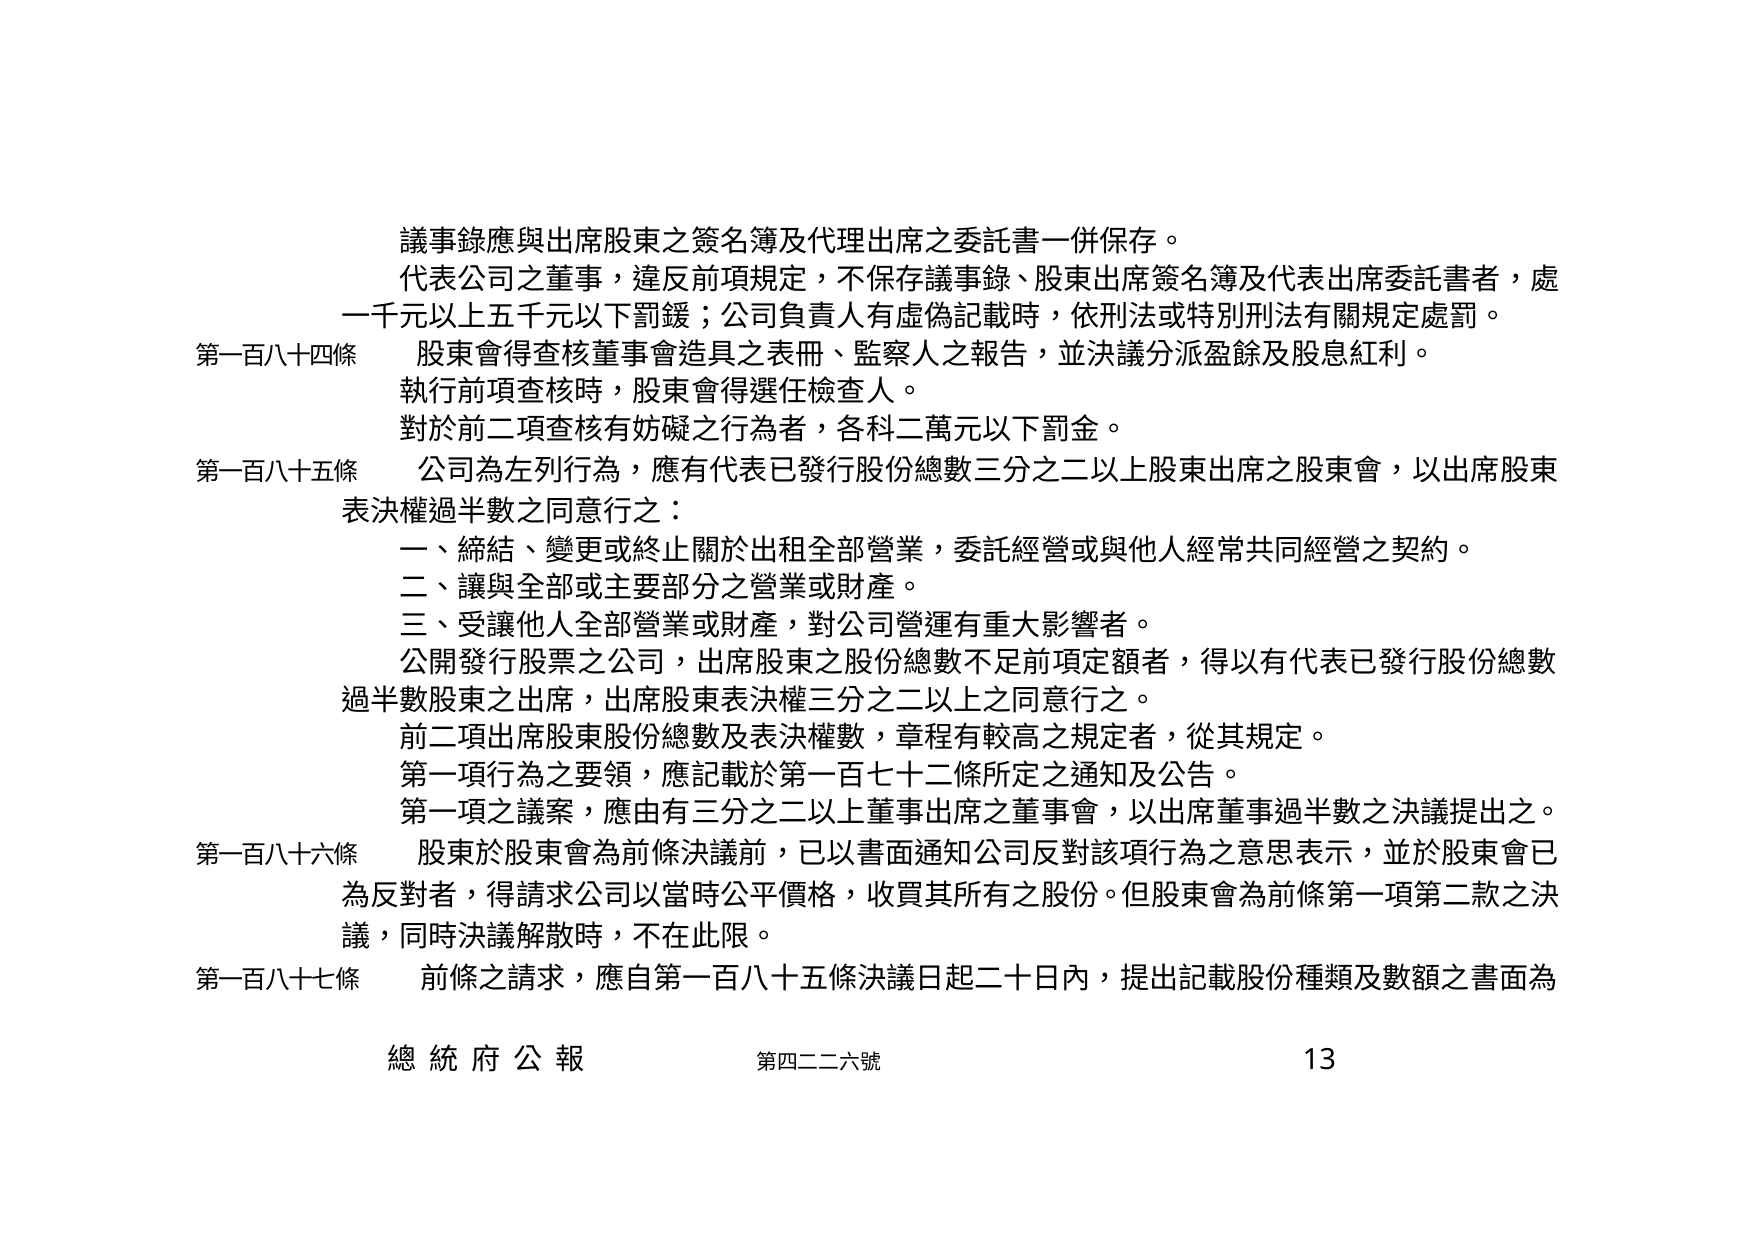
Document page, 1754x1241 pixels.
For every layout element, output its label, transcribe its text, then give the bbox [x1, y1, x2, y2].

text 執行前項查核時，股東會得選任檢查人。 [341, 372, 1559, 409]
text 第一項行為之要領，應記載於第一百七十二條所定之通知及公告。 [341, 755, 1559, 792]
text 公開發行股票之公司，出席股東之股份總數不足前項定額者，得以有代表已發行股份總數過半數股東之出席，出席股東表決權三分之二以上之同意行之。 [341, 642, 1559, 717]
text 對於前二項查核有妨礙之行為者，各科二萬元以下罰金。 [341, 409, 1559, 447]
text 一、締結、變更或終止關於出租全部營業，委託經營或與他人經常共同經營之契約。 [399, 530, 1559, 567]
text 第一百八十七條 前條之請求，應自第一百八十五條決議日起二十日內，提出記載股份種類及數額之書面為 [195, 955, 1559, 997]
text 第一百八十五條 公司為左列行為，應有代表已發行股份總數三分之二以上股東出席之股東會，以出席股東表決權過半數之同意行之： [195, 447, 1559, 530]
text 第一項之議案，應由有三分之二以上董事出席之董事會，以出席董事過半數之決議提出之。 [341, 792, 1559, 830]
text 二、讓與全部或主要部分之營業或財產。 [399, 567, 1559, 605]
text 代表公司之董事，違反前項規定，不保存議事錄、股東出席簽名簿及代表出席委託書者，處一千元以上五千元以下罰鍰；公司負責人有虛偽記載時，依刑法或特別刑法有關規定處罰。 [341, 259, 1559, 334]
text 第一百八十六條 股東於股東會為前條決議前，已以書面通知公司反對該項行為之意思表示，並於股東會已為反對者，得請求公司以當時公平價格，收買其所有之股份。但股東會為前條第一項第二款之決議，同時決議解散時，不在此限。 [195, 830, 1559, 955]
text 三、受讓他人全部營業或財產，對公司營運有重大影響者。 [399, 605, 1559, 642]
text 第一百八十四條 股東會得查核董事會造具之表冊、監察人之報告，並決議分派盈餘及股息紅利。 [195, 334, 1559, 372]
text 議事錄應與出席股東之簽名簿及代理出席之委託書一併保存。 [341, 222, 1559, 259]
text 前二項出席股東股份總數及表決權數，章程有較高之規定者，從其規定。 [341, 717, 1559, 755]
